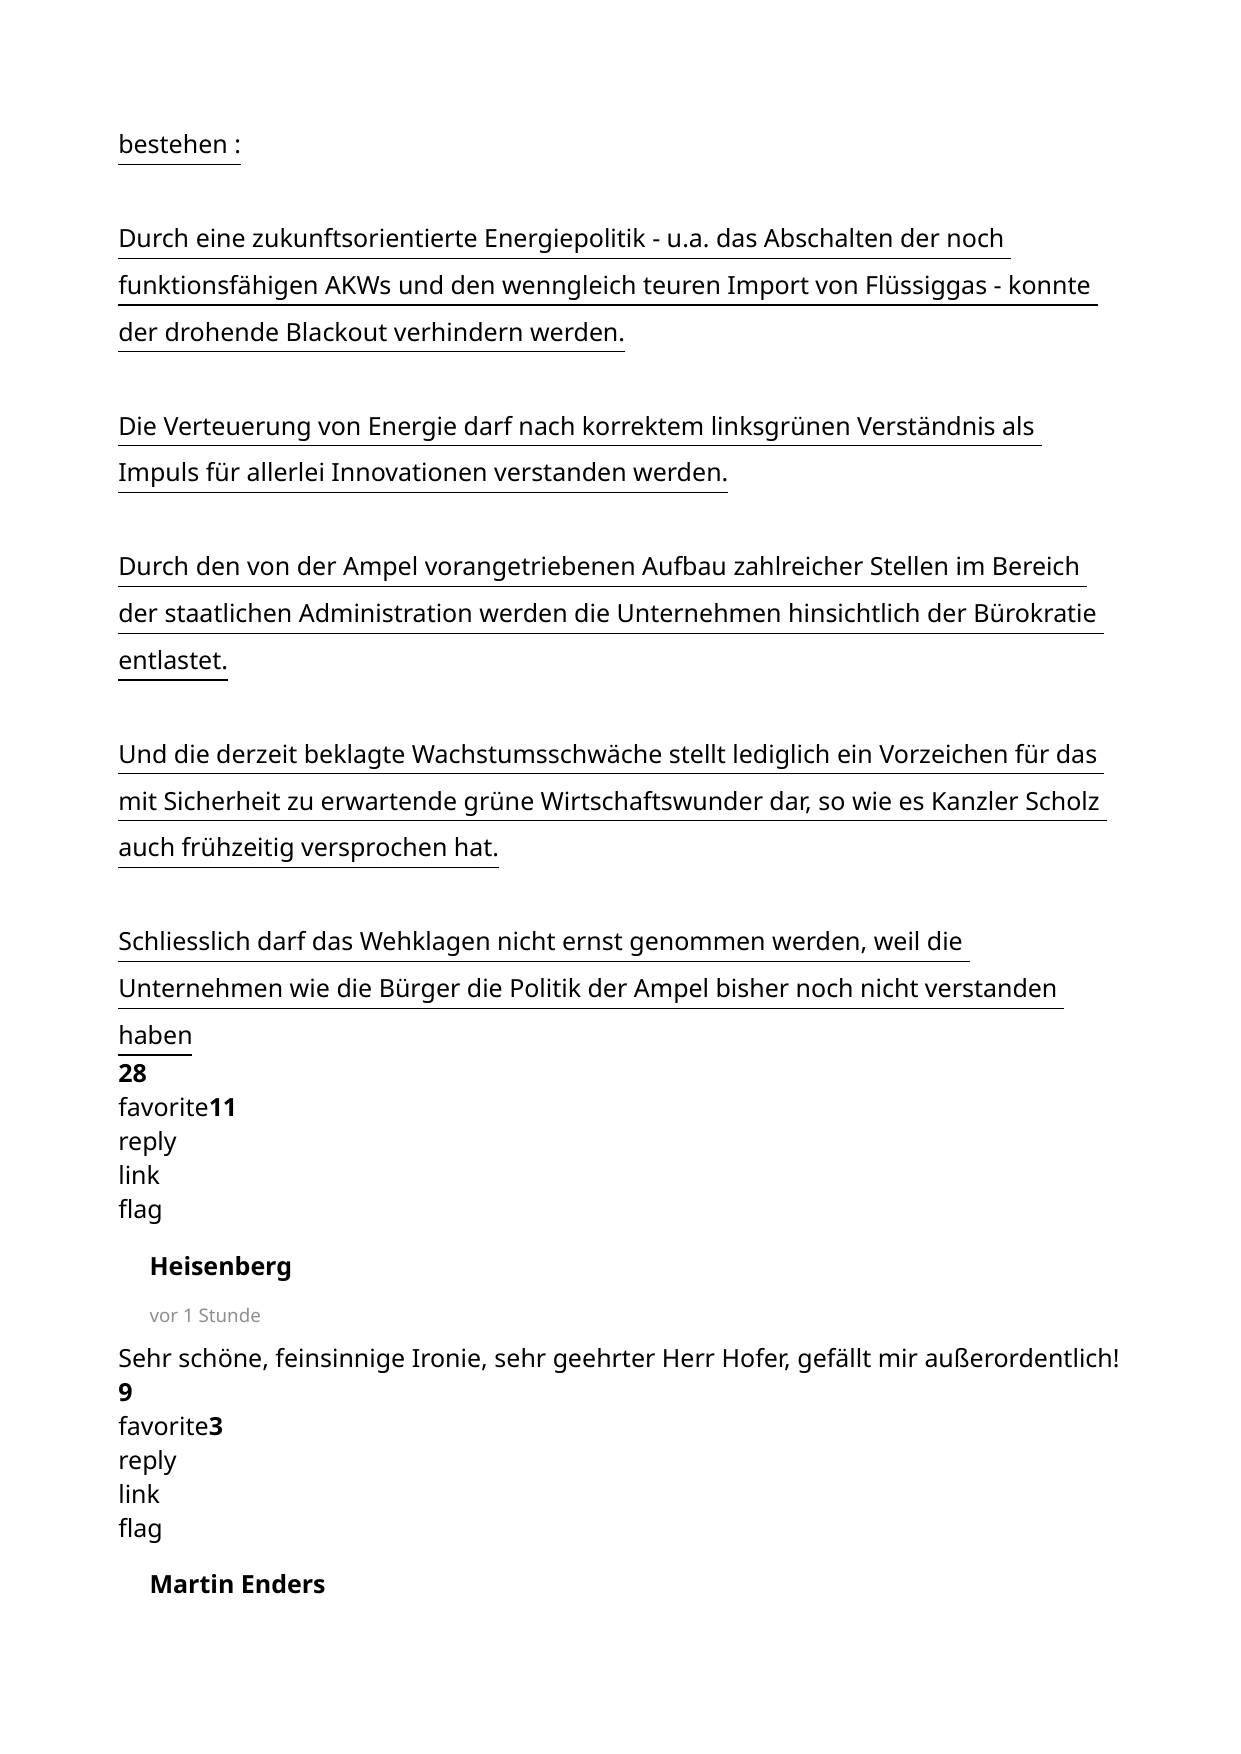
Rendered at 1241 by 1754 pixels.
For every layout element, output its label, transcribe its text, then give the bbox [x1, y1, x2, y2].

text reply [118, 1124, 1122, 1158]
text 9 [118, 1374, 1122, 1408]
text favorite3 [118, 1408, 1122, 1442]
text 28 [118, 1056, 1122, 1090]
text Heisenberg [149, 1242, 1114, 1282]
text Sehr schöne, feinsinnige Ironie, sehr geehrter Herr Hofer, gefällt mir außerordentlich! [118, 1327, 1122, 1374]
text link [118, 1158, 1122, 1192]
text vor 1 Stunde [149, 1298, 1122, 1327]
text link [118, 1477, 1122, 1511]
text bestehen : Durch eine zukunftsorientierte Energiepolitik - u.a. das Abschalten der noch funktionsfähigen AKWs und den wenngleich teuren Import von Flüssiggas - konnte der drohende Blackout verhindern werden. Die Verteuerung von Energie darf nach korrektem linksgrünen Verständnis als Impuls für allerlei Innovationen verstanden werden. Durch den von der Ampel vorangetriebenen Aufbau zahlreicher Stellen im Bereich der staatlichen Administration werden die Unternehmen hinsichtlich der Bürokratie entlastet. Und die derzeit beklagte Wachstumsschwäche stellt lediglich ein Vorzeichen für das mit Sicherheit zu erwartende grüne Wirtschaftswunder dar, so wie es Kanzler Scholz auch frühzeitig versprochen hat. Schliesslich darf das Wehklagen nicht ernst genommen werden, weil die Unternehmen wie die Bürger die Politik der Ampel bisher noch nicht verstanden haben [118, 118, 1122, 1056]
text flag [118, 1511, 1122, 1545]
text favorite11 [118, 1090, 1122, 1124]
text flag [118, 1192, 1122, 1226]
text reply [118, 1442, 1122, 1477]
text Martin Enders [149, 1560, 1114, 1601]
